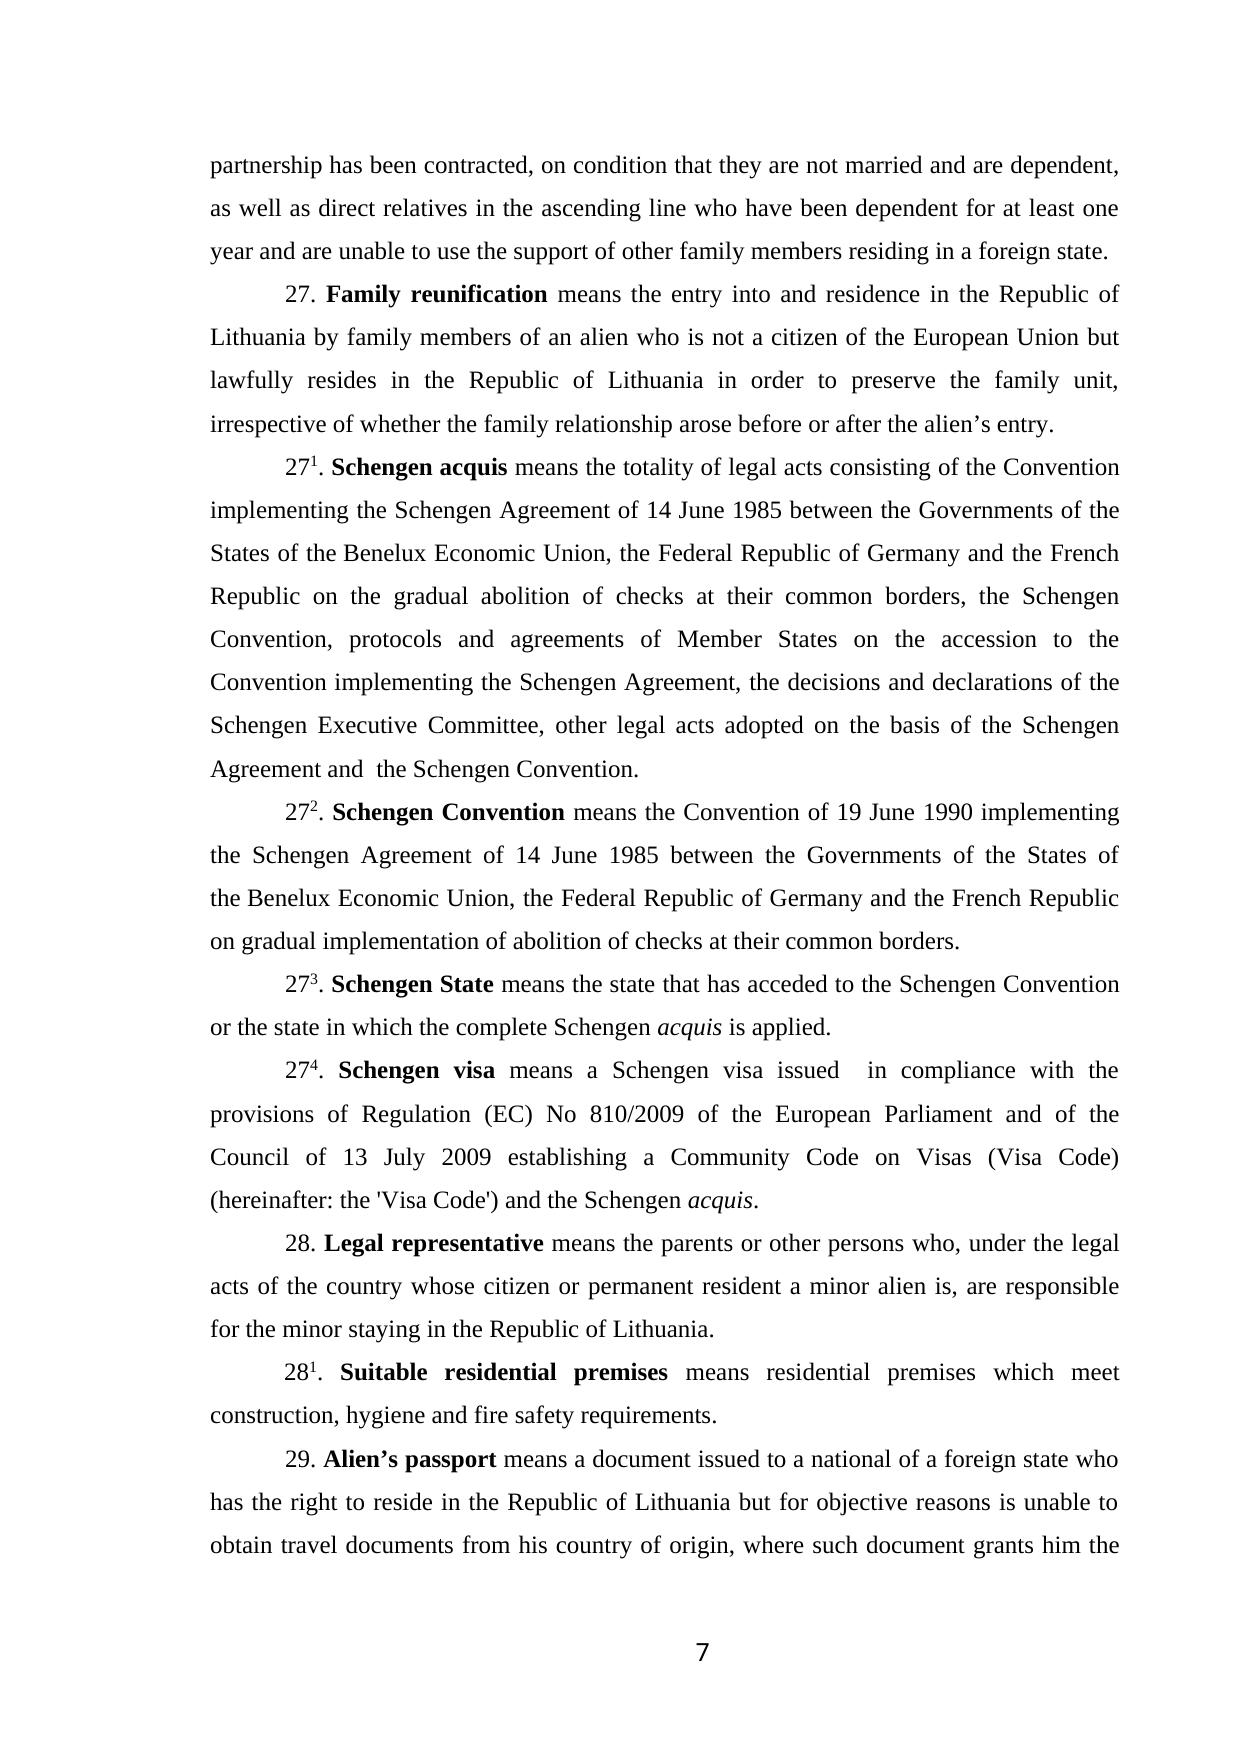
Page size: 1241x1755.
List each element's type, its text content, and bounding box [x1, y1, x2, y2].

text 274. Schengen visa means a Schengen visa issued in compliance with the provisions of Regulation (EC) No 810/2009 of the European Parliament and of the Council of 13 July 2009 establishing a Community Code on Visas (Visa Code) (hereinafter: the 'Visa Code') and the Schengen acquis. [210, 1056, 1120, 1214]
text 29. Alien’s passport means a document issued to a national of a foreign state who has the right to reside in the Republic of Lithuania but for objective reasons is unable to obtain travel documents from his country of origin, where such document grants him the [210, 1444, 1120, 1559]
text 281. Suitable residential premises means residential premises which meet construction, hygiene and fire safety requirements. [210, 1357, 1120, 1429]
text partnership has been contracted, on condition that they are not married and are dependent, as well as direct relatives in the ascending line who have been dependent for at least one year and are unable to use the support of other family members residing in a foreign state. [210, 150, 1120, 265]
text 273. Schengen State means the state that has acceded to the Schengen Convention or the state in which the complete Schengen acquis is applied. [210, 969, 1120, 1041]
text 272. Schengen Convention means the Convention of 19 June 1990 implementing the Schengen Agreement of 14 June 1985 between the Governments of the States of the Benelux Economic Union, the Federal Republic of Germany and the French Republic on gradual implementation of abolition of checks at their common borders. [210, 797, 1120, 955]
text 28. Legal representative means the parents or other persons who, under the legal acts of the country whose citizen or permanent resident a minor alien is, are responsible for the minor staying in the Republic of Lithuania. [210, 1228, 1120, 1343]
text 271. Schengen acquis means the totality of legal acts consisting of the Convention implementing the Schengen Agreement of 14 June 1985 between the Governments of the States of the Benelux Economic Union, the Federal Republic of Germany and the French Republic on the gradual abolition of checks at their common borders, the Schengen Convention, protocols and agreements of Member States on the accession to the Convention implementing the Schengen Agreement, the decisions and declarations of the Schengen Executive Committee, other legal acts adopted on the basis of the Schengen Agreement and the Schengen Convention. [210, 452, 1120, 782]
text 27. Family reunification means the entry into and residence in the Republic of Lithuania by family members of an alien who is not a citizen of the European Union but lawfully resides in the Republic of Lithuania in order to preserve the family unit, irrespective of whether the family relationship arose before or after the alien’s entry. [210, 279, 1120, 437]
